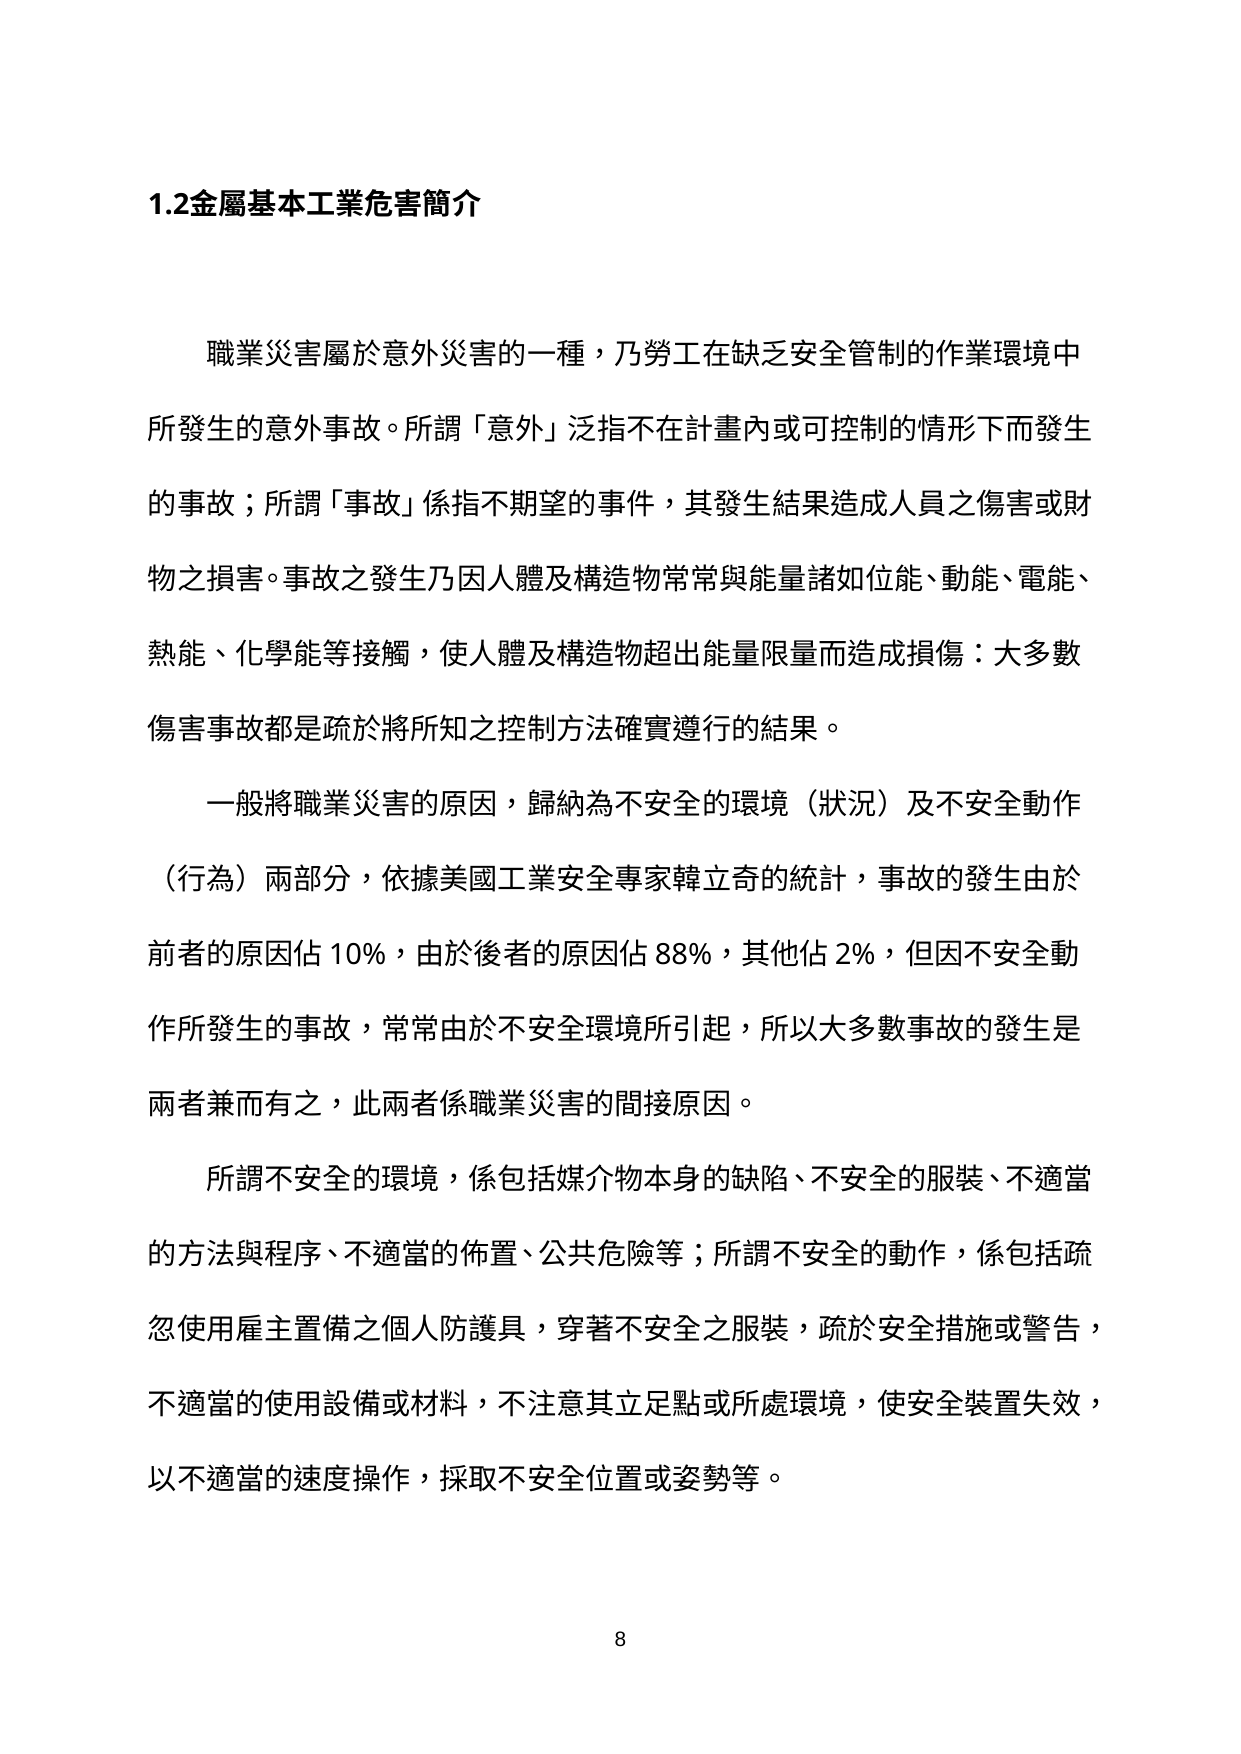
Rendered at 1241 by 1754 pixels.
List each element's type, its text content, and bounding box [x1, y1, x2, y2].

text 一般將職業災害的原因，歸納為不安全的環境（狀況）及不安全動作（行為）兩部分，依據美國工業安全專家韓立奇的統計，事故的發生由於前者的原因佔10%，由於後者的原因佔88%，其他佔2%，但因不安全動作所發生的事故，常常由於不安全環境所引起，所以大多數事故的發生是兩者兼而有之，此兩者係職業災害的間接原因。 [148, 764, 1092, 1139]
text 1.2金屬基本工業危害簡介 [148, 164, 1092, 239]
text 所謂不安全的環境，係包括媒介物本身的缺陷、不安全的服裝、不適當的方法與程序、不適當的佈置、公共危險等；所謂不安全的動作，係包括疏忽使用雇主置備之個人防護具，穿著不安全之服裝，疏於安全措施或警告，不適當的使用設備或材料，不注意其立足點或所處環境，使安全裝置失效，以不適當的速度操作，採取不安全位置或姿勢等。 [148, 1139, 1092, 1514]
text 職業災害屬於意外災害的一種，乃勞工在缺乏安全管制的作業環境中所發生的意外事故。所謂「意外」泛指不在計畫內或可控制的情形下而發生的事故；所謂「事故」係指不期望的事件，其發生結果造成人員之傷害或財物之損害。事故之發生乃因人體及構造物常常與能量諸如位能、動能、電能、熱能、化學能等接觸，使人體及構造物超出能量限量而造成損傷：大多數傷害事故都是疏於將所知之控制方法確實遵行的結果。 [148, 314, 1092, 764]
